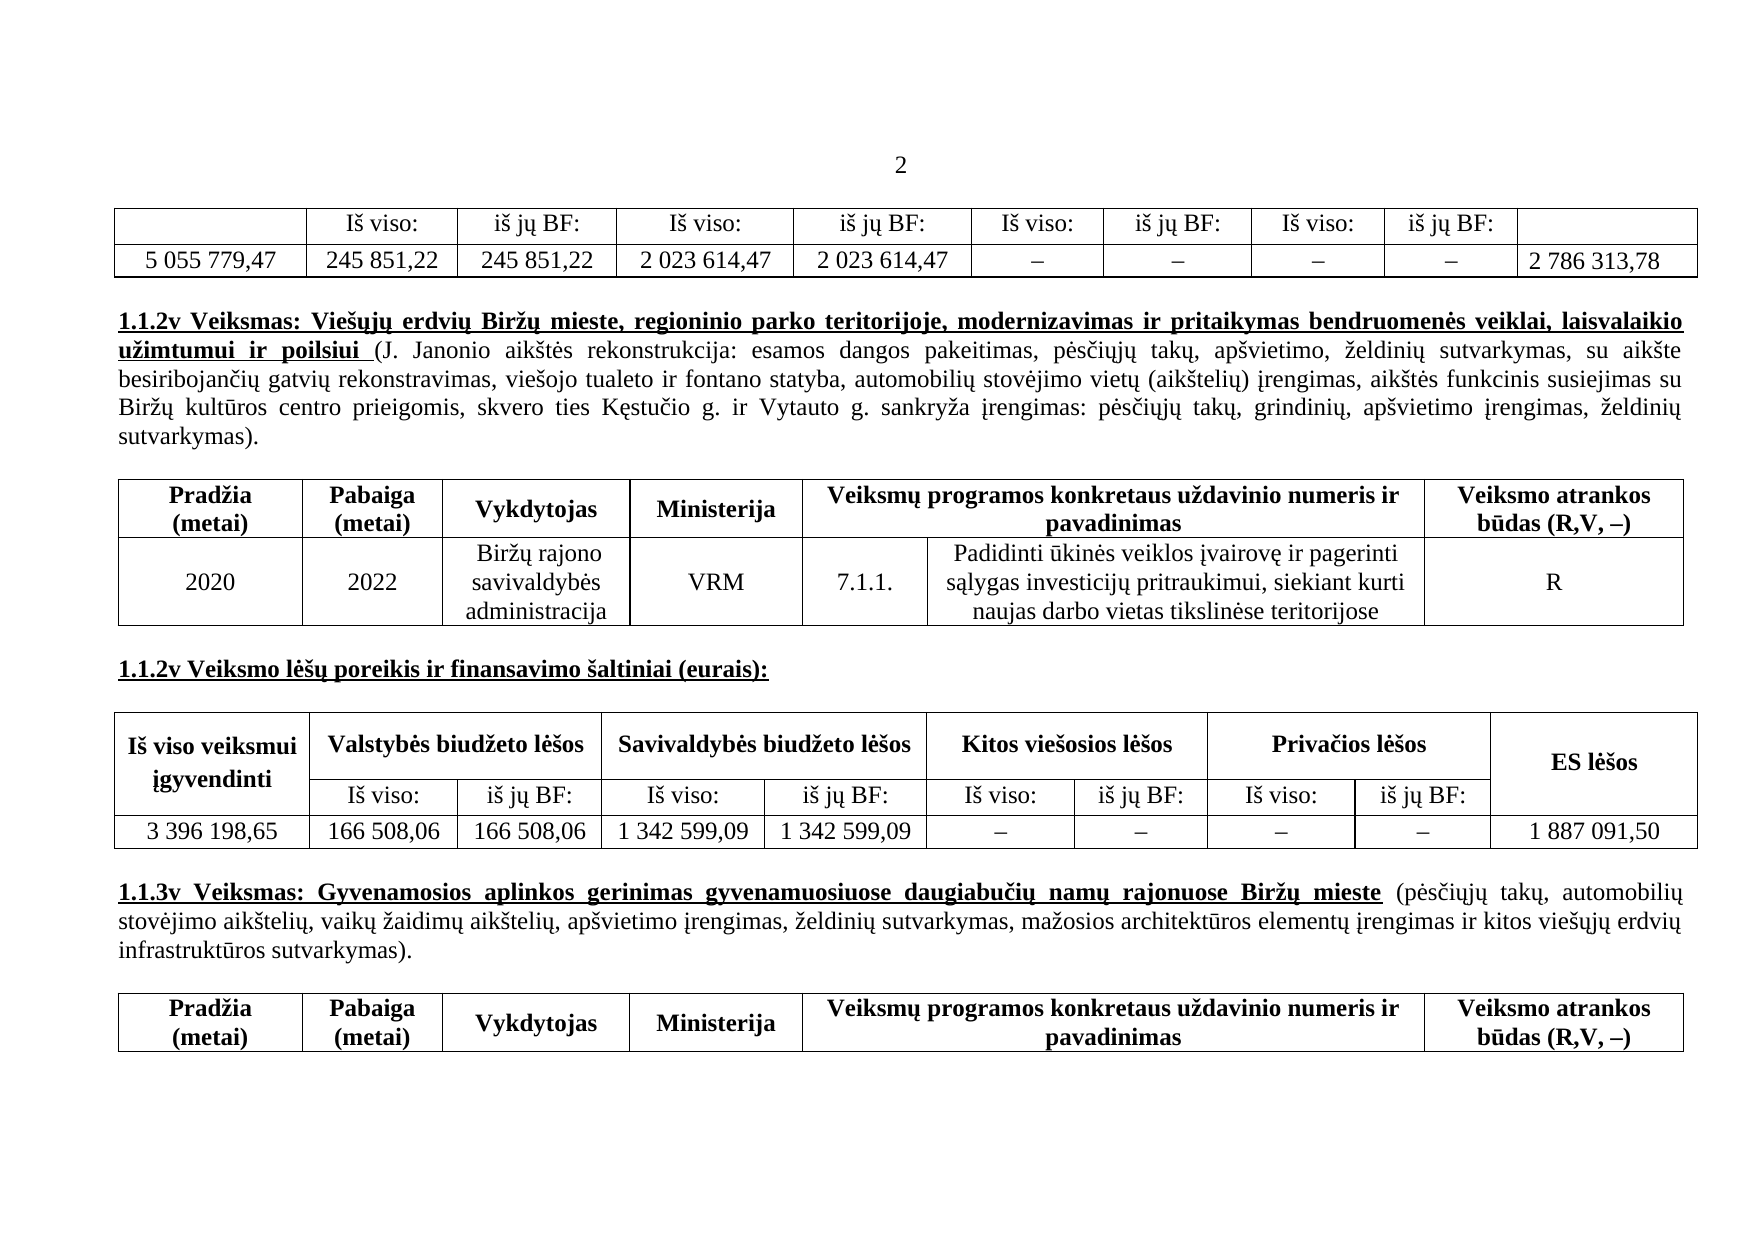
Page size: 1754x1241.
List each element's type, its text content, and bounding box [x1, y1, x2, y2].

table_cell 245 851,22 [458, 245, 616, 276]
table_cell Iš viso: [602, 780, 764, 815]
table_cell 245 851,22 [307, 245, 457, 276]
table_header Kitos viešosios lėšos [927, 713, 1207, 779]
text 1.1.3v Veiksmas: Gyvenamosios aplinkos gerinimas gyvenamuosiuose daugiabučių namų rajonuose Biržų mieste (pėsčiųjų takų, automobilių stovėjimo aikštelių, vaikų žaidimų aikštelių, apšvietimo įrengimas, želdinių sutvarkymas, mažosios architektūros elementų įrengimas ir kitos viešųjų erdvių infrastruktūros sutvarkymas). [118, 877, 1683, 964]
table_header Veiksmų programos konkretaus uždavinio numeris ir pavadinimas [803, 994, 1424, 1051]
table_header [115, 209, 306, 244]
table_cell – [1104, 245, 1251, 276]
table_cell – [972, 245, 1103, 276]
table_header Pradžia (metai) [119, 994, 302, 1051]
table_cell – [1356, 816, 1490, 848]
table_cell R [1425, 538, 1683, 624]
table_cell Iš viso: [617, 209, 793, 244]
table_cell 3 396 198,65 [115, 816, 309, 848]
table_cell – [1385, 245, 1517, 276]
table_cell Padidinti ūkinės veiklos įvairovę ir pagerinti sąlygas investicijų pritraukimui, siekiant kurti naujas darbo vietas tikslinėse teritorijose [928, 538, 1424, 624]
table_cell 5 055 779,47 [115, 245, 306, 276]
table_cell iš jų BF: [458, 780, 601, 815]
table_cell 1 342 599,09 [602, 816, 764, 848]
table_cell – [1075, 816, 1207, 848]
table_header Veiksmo atrankos būdas (R,V, –) [1425, 480, 1683, 537]
table_header Privačios lėšos [1208, 713, 1490, 779]
table_cell iš jų BF: [1104, 209, 1251, 244]
table_cell 2022 [303, 538, 442, 624]
table_cell iš jų BF: [765, 780, 926, 815]
table_cell 2 023 614,47 [794, 245, 971, 276]
table_cell VRM [631, 538, 802, 624]
table_cell 1 887 091,50 [1491, 816, 1697, 848]
table_header Pabaiga (metai) [303, 480, 442, 537]
table_cell iš jų BF: [458, 209, 616, 244]
table_header Veiksmų programos konkretaus uždavinio numeris ir pavadinimas [803, 480, 1424, 537]
table_header Savivaldybės biudžeto lėšos [602, 713, 926, 779]
table_cell iš jų BF: [1075, 780, 1207, 815]
table_cell 166 508,06 [458, 816, 601, 848]
table_header Vykdytojas [443, 480, 629, 537]
table_cell iš jų BF: [1356, 780, 1490, 815]
table_cell Iš viso: [972, 209, 1103, 244]
table_header Ministerija [631, 480, 802, 537]
table_cell 2020 [119, 538, 302, 624]
table_cell Iš viso: [310, 780, 457, 815]
table_cell – [1208, 816, 1354, 848]
table_header Veiksmo atrankos būdas (R,V, –) [1425, 994, 1683, 1051]
text 1.1.2v Veiksmas: Viešųjų erdvių Biržų mieste, regioninio parko teritorijoje, modernizavimas ir pritaikymas bendruomenės veiklai, laisvalaikio [118, 306, 1683, 331]
table_cell iš jų BF: [1385, 209, 1517, 244]
table_header Valstybės biudžeto lėšos [310, 713, 601, 779]
table_cell 2 023 614,47 [617, 245, 793, 276]
table_header Iš viso veiksmui įgyvendinti [115, 713, 309, 815]
table_cell iš jų BF: [794, 209, 971, 244]
table_cell Iš viso: [927, 780, 1074, 815]
table_header Ministerija [630, 994, 802, 1051]
table_header Pradžia (metai) [119, 480, 302, 537]
table_cell – [927, 816, 1074, 848]
text 1.1.2v Veiksmo lėšų poreikis ir finansavimo šaltiniai (eurais): [118, 654, 1683, 683]
table_cell Iš viso: [307, 209, 457, 244]
table_cell Iš viso: [1208, 780, 1354, 815]
table_cell 1 342 599,09 [765, 816, 926, 848]
table_header ES lėšos [1491, 713, 1697, 815]
table_header Vykdytojas [443, 994, 629, 1051]
table_cell 7.1.1. [803, 538, 927, 624]
table_cell Iš viso: [1252, 209, 1384, 244]
table_header Pabaiga (metai) [303, 994, 442, 1051]
table_cell – [1252, 245, 1384, 276]
table_cell 2 786 313,78 [1518, 245, 1697, 276]
text užimtumui ir poilsiui (J. Janonio aikštės rekonstrukcija: esamos dangos pakeitimas, pėsčiųjų takų, apšvietimo, želdinių sutvarkymas, su aikšte besiribojančių gatvių rekonstravimas, viešojo tualeto ir fontano statyba, automobilių stovėjimo vietų (aikštelių) įrengimas, aikštės funkcinis susiejimas su Biržų kultūros centro prieigomis, skvero ties Kęstučio g. ir Vytauto g. sankryža įrengimas: pėsčiųjų takų, grindinių, apšvietimo įrengimas, želdinių sutvarkymas). [118, 333, 1683, 450]
table_header [1518, 209, 1697, 244]
table_cell 166 508,06 [310, 816, 457, 848]
table_cell Biržų rajono savivaldybės administracija [443, 538, 629, 624]
